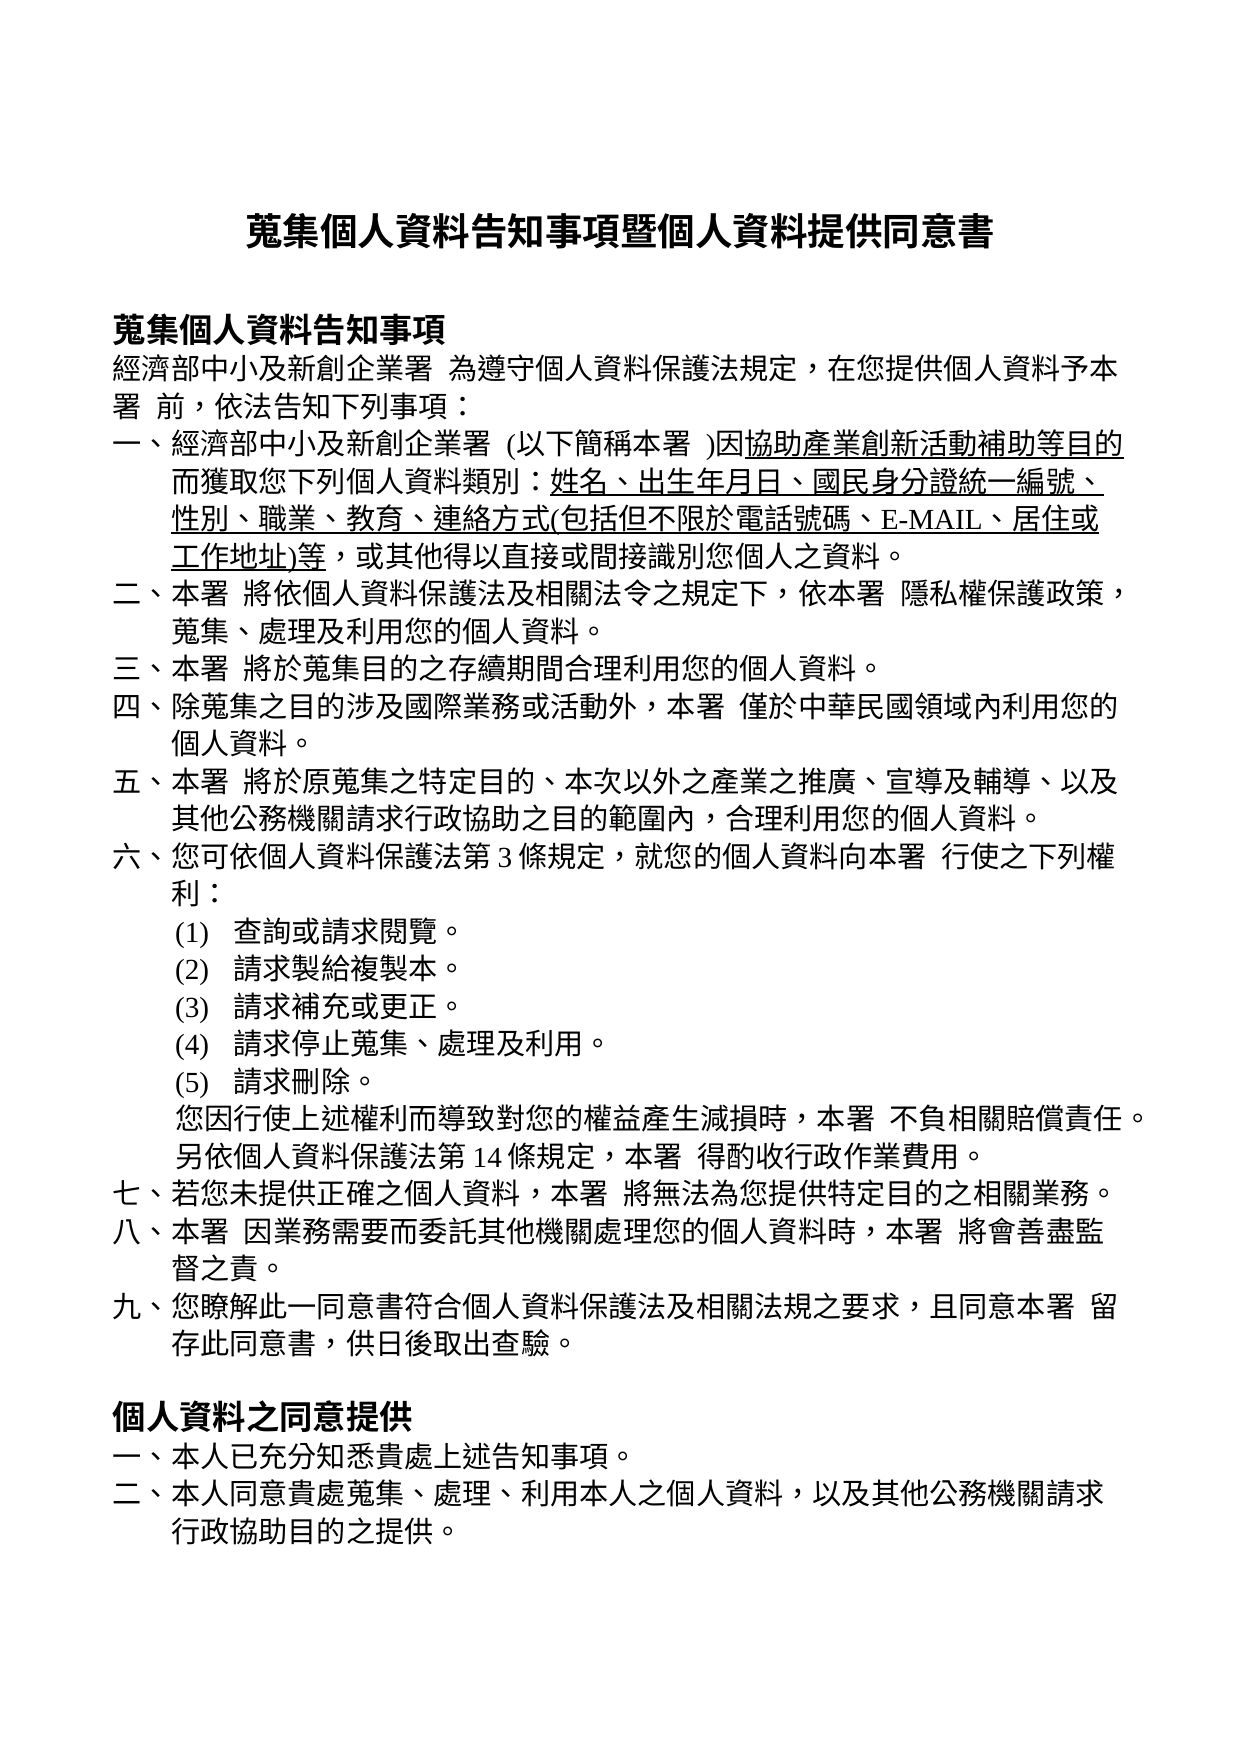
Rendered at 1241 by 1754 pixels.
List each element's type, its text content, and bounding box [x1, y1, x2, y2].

text 蒐集個人資料告知事項暨個人資料提供同意書 [112, 187, 1128, 249]
list 請求補充或更正。 [175, 987, 1128, 1024]
text 個人資料之同意提供 [112, 1399, 1128, 1437]
text 三、本署 將於蒐集目的之存續期間合理利用您的個人資料。 [112, 649, 1128, 687]
text 二、本署 將依個人資料保護法及相關法令之規定下，依本署 隱私權保護政策，蒐集、處理及利用您的個人資料。 [112, 574, 1128, 649]
text 七、若您未提供正確之個人資料，本署 將無法為您提供特定目的之相關業務。 [112, 1174, 1128, 1212]
text 經濟部中小及新創企業署 為遵守個人資料保護法規定，在您提供個人資料予本署 前，依法告知下列事項： [112, 349, 1128, 424]
text 蒐集個人資料告知事項 [112, 312, 1128, 349]
text 八、本署 因業務需要而委託其他機關處理您的個人資料時，本署 將會善盡監督之責。 [112, 1212, 1128, 1287]
text 二、本人同意貴處蒐集、處理、利用本人之個人資料，以及其他公務機關請求行政協助目的之提供。 [112, 1474, 1128, 1549]
list 請求製給複製本。 [175, 949, 1128, 987]
list 查詢或請求閱覽。 [175, 912, 1128, 949]
list 請求刪除。 [175, 1062, 1128, 1099]
text 九、您瞭解此一同意書符合個人資料保護法及相關法規之要求，且同意本署 留存此同意書，供日後取出查驗。 [112, 1287, 1128, 1362]
text 四、除蒐集之目的涉及國際業務或活動外，本署 僅於中華民國領域內利用您的個人資料。 [112, 687, 1128, 762]
text 您因行使上述權利而導致對您的權益產生減損時，本署 不負相關賠償責任。另依個人資料保護法第14條規定，本署 得酌收行政作業費用。 [175, 1099, 1128, 1174]
text 一、經濟部中小及新創企業署 (以下簡稱本署 )因協助產業創新活動補助等目的而獲取您下列個人資料類別：姓名、出生年月日、國民身分證統一編號、性別、職業、教育、連絡方式(包括但不限於電話號碼、E-MAIL、居住或工作地址)等，或其他得以直接或間接識別您個人之資料。 [112, 424, 1128, 574]
text 五、本署 將於原蒐集之特定目的、本次以外之產業之推廣、宣導及輔導、以及其他公務機關請求行政協助之目的範圍內，合理利用您的個人資料。 [112, 762, 1128, 837]
text 一、本人已充分知悉貴處上述告知事項。 [112, 1437, 1128, 1474]
list 請求停止蒐集、處理及利用。 [175, 1024, 1128, 1062]
text 六、您可依個人資料保護法第3條規定，就您的個人資料向本署 行使之下列權利： [112, 837, 1128, 912]
